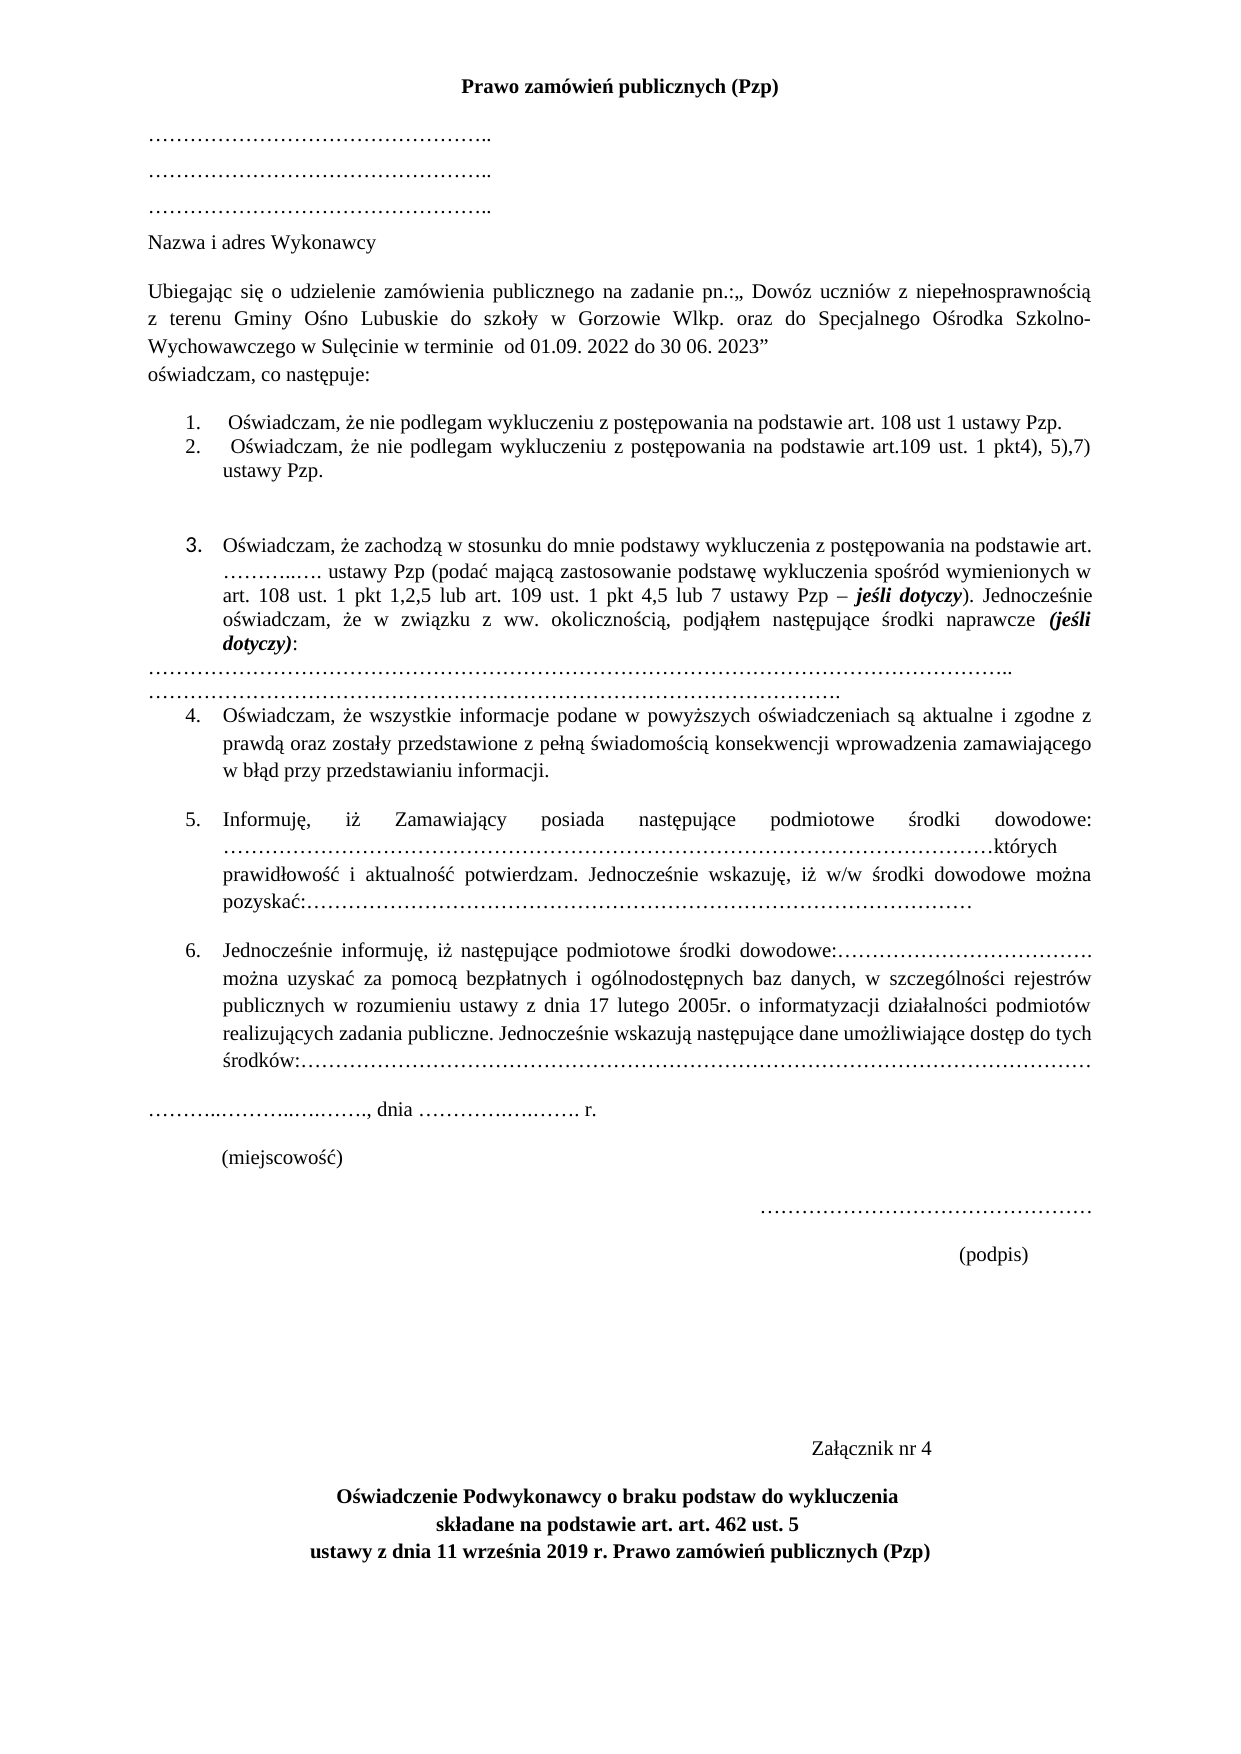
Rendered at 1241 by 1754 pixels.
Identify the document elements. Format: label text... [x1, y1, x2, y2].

text (podpis) [885, 1242, 1093, 1266]
list Oświadczam, że nie podlegam wykluczeniu z postępowania na podstawie art.109 ust. 1 pkt4), 5),7) ustawy Pzp. [185, 434, 1093, 482]
list Informuję, iż Zamawiający posiada następujące podmiotowe środki dowodowe:…………………………………………………………………………………………………których prawidłowość i aktualność potwierdzam. Jednocześnie wskazuję, iż w/w środki dowodowe można pozyskać:…………………………………………………………………………………… [185, 807, 1093, 913]
text ………..………..….……., dnia ………….….……. r. [148, 1097, 1093, 1121]
text Ubiegając się o udzielenie zamówienia publicznego na zadanie pn.:„ Dowóz uczniów z niepełnosprawnością z terenu Gminy Ośno Lubuskie do szkoły w Gorzowie Wlkp. oraz do Specjalnego Ośrodka Szkolno- Wychowawczego w Sulęcinie w terminie od 01.09. 2022 do 30 06. 2023” [148, 279, 1093, 358]
list Oświadczam, że zachodzą w stosunku do mnie podstawy wykluczenia z postępowania na podstawie art. ………..…. ustawy Pzp (podać mającą zastosowanie podstawę wykluczenia spośród wymienionych w art. 108 ust. 1 pkt 1,2,5 lub art. 109 ust. 1 pkt 4,5 lub 7 ustawy Pzp – jeśli dotyczy). Jednocześnie oświadczam, że w związku z ww. okolicznością, podjąłem następujące środki naprawcze (jeśli dotyczy): [185, 531, 1093, 655]
text ……………………………………………………………………………………………………………..………………………………………………………………………………………. [148, 655, 1093, 703]
text Oświadczenie Podwykonawcy o braku podstaw do wykluczenia składane na podstawie art. art. 462 ust. 5 ustawy z dnia 11 września 2019 r. Prawo zamówień publicznych (Pzp) [148, 1484, 1093, 1563]
text (miejscowość) [148, 1145, 1093, 1169]
text ………………………………………….. [148, 194, 1093, 218]
text Nazwa i adres Wykonawcy [148, 230, 1093, 254]
text Załącznik nr 4 [738, 1436, 1093, 1460]
list Oświadczam, że nie podlegam wykluczeniu z postępowania na podstawie art. 108 ust 1 ustawy Pzp. [185, 410, 1093, 434]
text oświadczam, co następuje: [148, 362, 1093, 386]
list Oświadczam, że wszystkie informacje podane w powyższych oświadczeniach są aktualne i zgodne z prawdą oraz zostały przedstawione z pełną świadomością konsekwencji wprowadzenia zamawiającego w błąd przy przedstawianiu informacji. [185, 703, 1093, 782]
list Jednocześnie informuję, iż następujące podmiotowe środki dowodowe:………………………………. można uzyskać za pomocą bezpłatnych i ogólnodostępnych baz danych, w szczególności rejestrów publicznych w rozumieniu ustawy z dnia 17 lutego 2005r. o informatyzacji działalności podmiotów realizujących zadania publiczne. Jednocześnie wskazują następujące dane umożliwiające dostęp do tych środków:…………………………………………………………………………………………………… [185, 938, 1093, 1072]
text ………………………………………….. [148, 158, 1093, 182]
text Prawo zamówień publicznych (Pzp) [148, 74, 1093, 98]
text ………………………………………… [148, 1194, 1093, 1218]
text ………………………………………….. [148, 122, 1093, 146]
